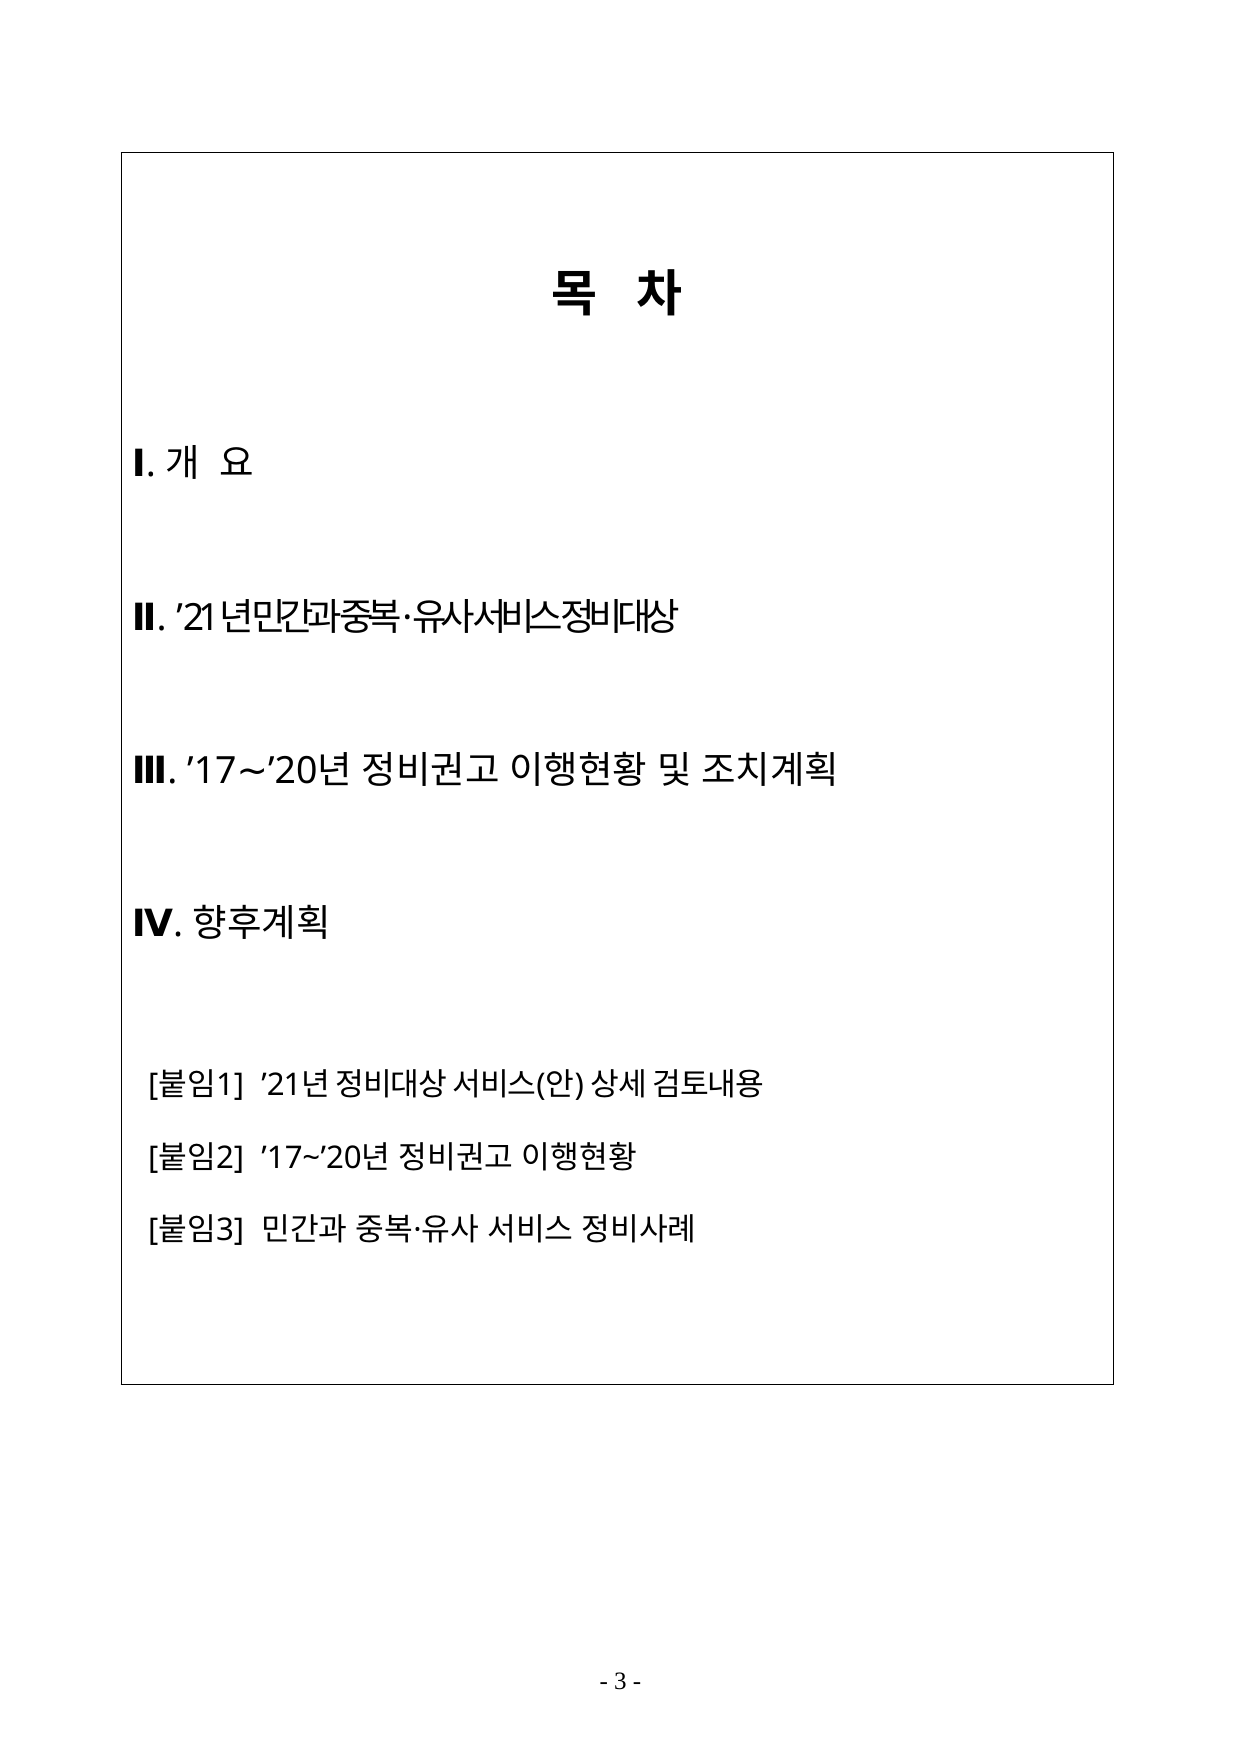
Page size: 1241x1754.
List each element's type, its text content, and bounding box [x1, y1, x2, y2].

table_header 목 차 Ⅰ. 개 요 Ⅱ. ’21년 민간과 중복·유사 서비스 정비대상 Ⅲ. ’17∼’20년 정비권고 이행현황 및 조치계획 Ⅳ. 향후계획 [붙임1] ’21년 정비대상 서비스(안) 상세 검토내용 [붙임2] ’17~’20년 정비권고 이행현황 [붙임3] 민간과 중복·유사 서비스 정비사례 [122, 153, 1113, 1384]
